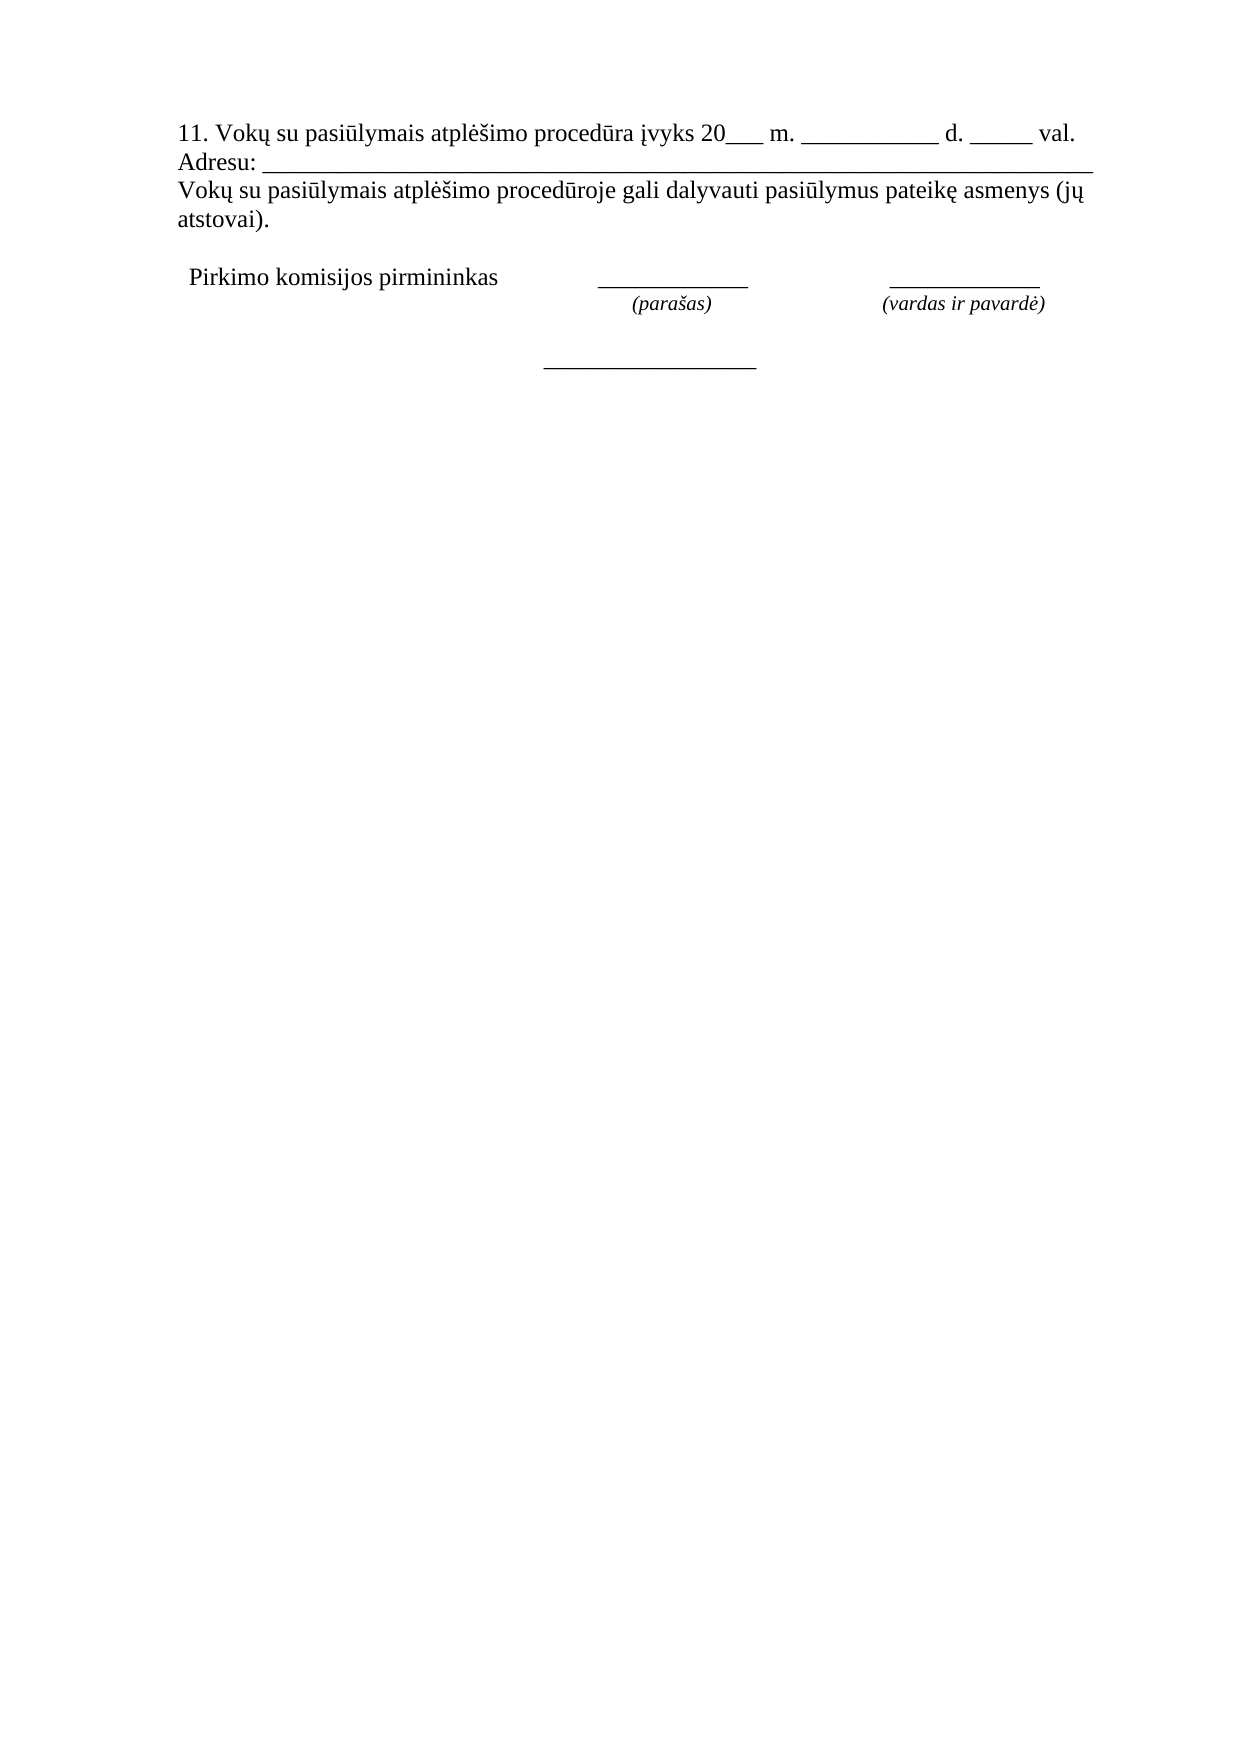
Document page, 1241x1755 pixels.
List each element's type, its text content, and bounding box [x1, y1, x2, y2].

text 11. Vokų su pasiūlymais atplėšimo procedūra įvyks 20___ m. ___________ d. _____ val. [177, 118, 1122, 147]
text Adresu: [177, 147, 1122, 176]
table_header ____________ (parašas) [539, 262, 807, 315]
text Vokų su pasiūlymais atplėšimo procedūroje gali dalyvauti pasiūlymus pateikę asmenys (jų atstovai). [177, 176, 1122, 233]
text _________________ [177, 343, 1122, 372]
table_header ____________ (vardas ir pavardė) [807, 262, 1122, 315]
table_header Pirkimo komisijos pirmininkas [177, 262, 538, 315]
